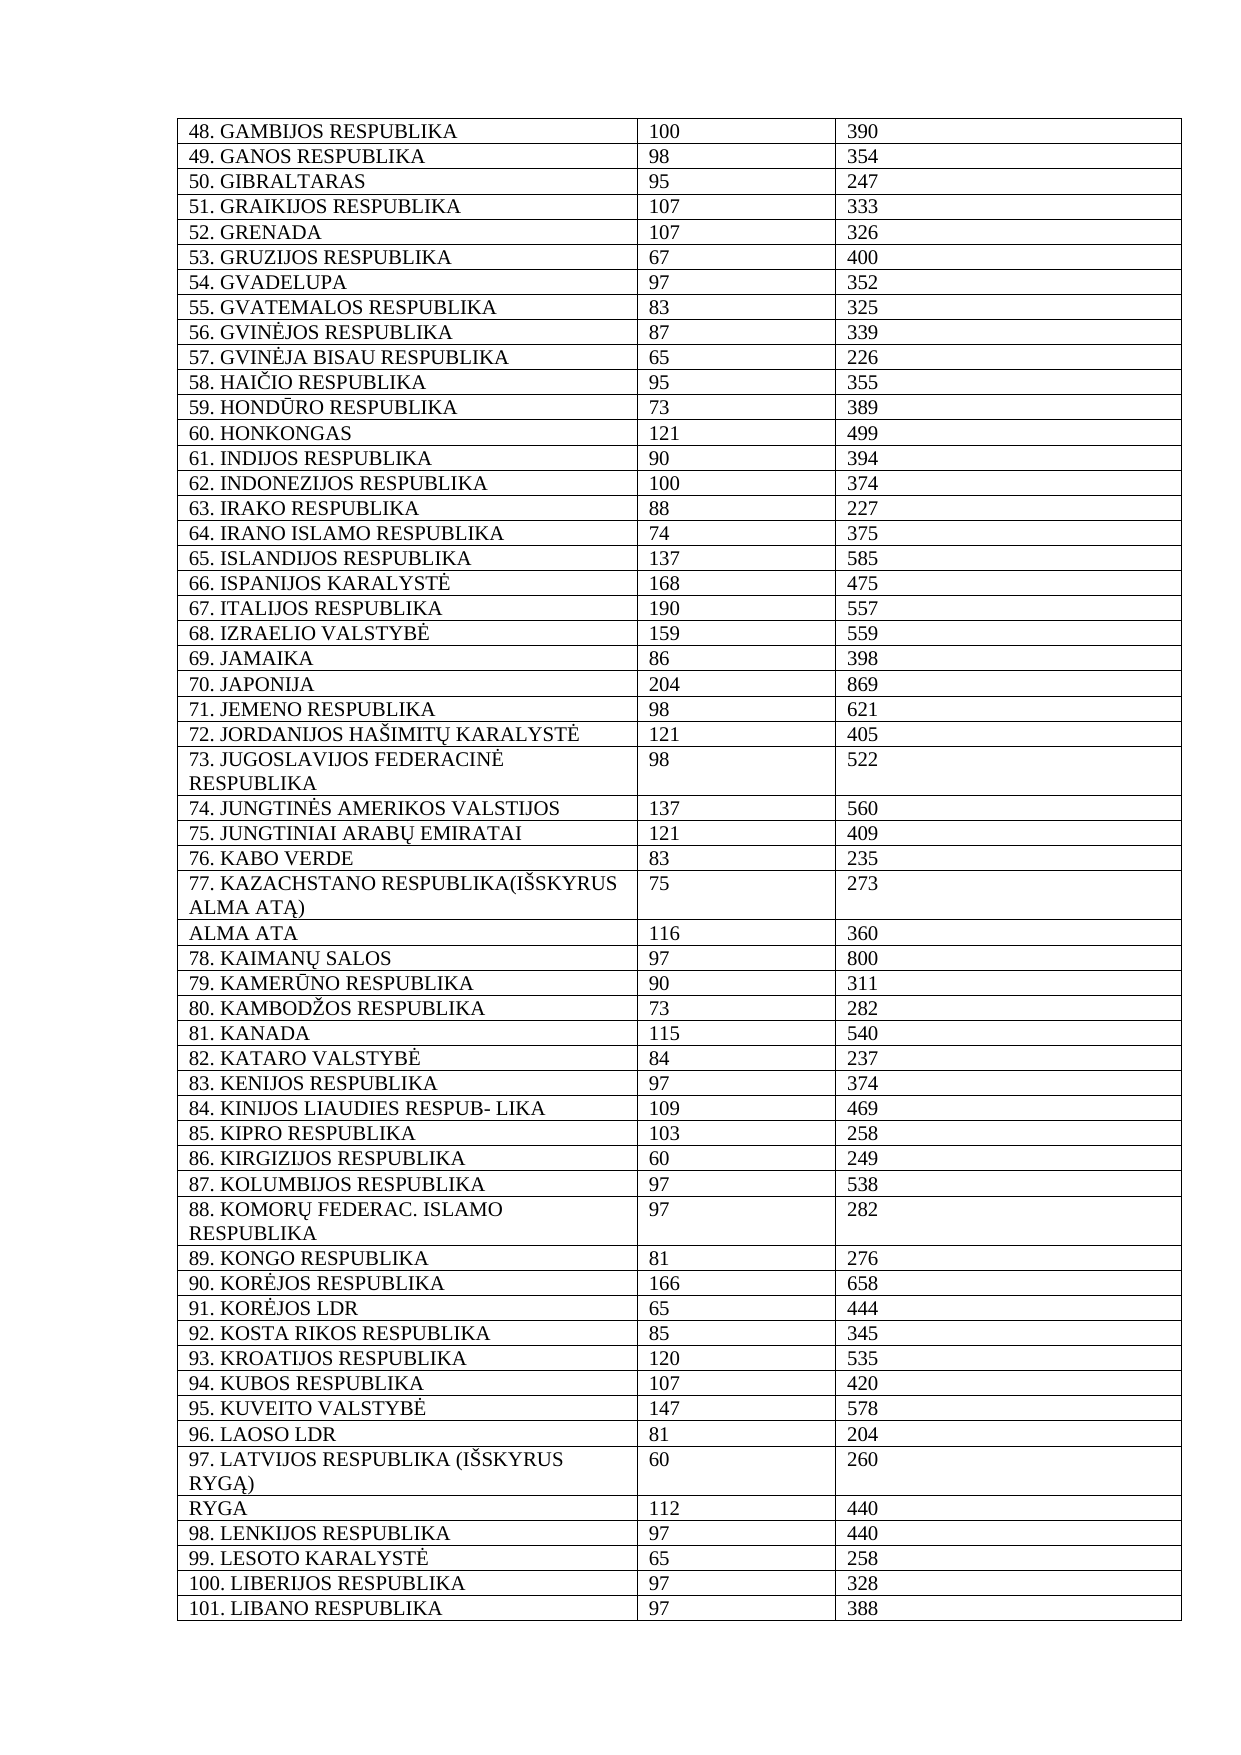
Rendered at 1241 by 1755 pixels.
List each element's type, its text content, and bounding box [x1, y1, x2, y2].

table_cell 53. GRUZIJOS RESPUBLIKA [178, 245, 637, 269]
table_cell 70. JAPONIJA [178, 671, 637, 696]
table_cell 578 [836, 1396, 1181, 1420]
table_cell 398 [836, 646, 1181, 670]
table_cell 374 [836, 471, 1181, 495]
table_cell 85 [638, 1321, 835, 1345]
table_cell 81. KANADA [178, 1021, 637, 1045]
table_cell 99. LESOTO KARALYSTĖ [178, 1546, 637, 1570]
table_cell 71. JEMENO RESPUBLIKA [178, 697, 637, 721]
table_cell 48. GAMBIJOS RESPUBLIKA [178, 119, 637, 143]
table_cell 120 [638, 1346, 835, 1370]
table_cell 97 [638, 1071, 835, 1095]
table_cell 352 [836, 270, 1181, 294]
table_cell 58. HAIČIO RESPUBLIKA [178, 370, 637, 394]
table_cell 159 [638, 621, 835, 645]
table_cell 95. KUVEITO VALSTYBĖ [178, 1396, 637, 1420]
table_cell 166 [638, 1271, 835, 1295]
table_cell 75. JUNGTINIAI ARABŲ EMIRATAI [178, 821, 637, 845]
table_cell 226 [836, 345, 1181, 369]
table_cell 325 [836, 295, 1181, 319]
table_cell 560 [836, 796, 1181, 820]
table_cell 88 [638, 496, 835, 520]
table_cell 249 [836, 1146, 1181, 1170]
table_cell 258 [836, 1546, 1181, 1570]
table_cell ALMA ATA [178, 920, 637, 944]
table_cell 440 [836, 1496, 1181, 1520]
table_cell 260 [836, 1447, 1181, 1495]
table_cell 107 [638, 220, 835, 244]
table_cell 92. KOSTA RIKOS RESPUBLIKA [178, 1321, 637, 1345]
table_cell 60. HONKONGAS [178, 420, 637, 444]
table_cell 100. LIBERIJOS RESPUBLIKA [178, 1571, 637, 1595]
table_cell 98 [638, 144, 835, 168]
table_cell 869 [836, 671, 1181, 696]
table_cell 540 [836, 1021, 1181, 1045]
table_cell 57. GVINĖJA BISAU RESPUBLIKA [178, 345, 637, 369]
table_cell 98. LENKIJOS RESPUBLIKA [178, 1521, 637, 1545]
table_cell 81 [638, 1246, 835, 1270]
table_cell 83 [638, 295, 835, 319]
table_cell 51. GRAIKIJOS RESPUBLIKA [178, 195, 637, 218]
table_cell 97. LATVIJOS RESPUBLIKA (IŠSKYRUS RYGĄ) [178, 1447, 637, 1495]
table_cell 90 [638, 971, 835, 995]
table_cell 168 [638, 571, 835, 595]
table_cell 74 [638, 521, 835, 545]
table_cell 420 [836, 1371, 1181, 1395]
table_cell 86 [638, 646, 835, 670]
table_cell 101. LIBANO RESPUBLIKA [178, 1596, 637, 1620]
table_cell 91. KORĖJOS LDR [178, 1296, 637, 1320]
table_cell 77. KAZACHSTANO RESPUBLIKA(IŠSKYRUS ALMA ATĄ) [178, 871, 637, 919]
table_cell 389 [836, 395, 1181, 419]
table_cell 100 [638, 119, 835, 143]
table_cell 137 [638, 796, 835, 820]
table_cell 85. KIPRO RESPUBLIKA [178, 1121, 637, 1145]
table_cell 116 [638, 920, 835, 944]
table_cell 74. JUNGTINĖS AMERIKOS VALSTIJOS [178, 796, 637, 820]
table_cell 73 [638, 395, 835, 419]
table_cell 394 [836, 446, 1181, 469]
table_cell 96. LAOSO LDR [178, 1421, 637, 1446]
table_cell 326 [836, 220, 1181, 244]
table_cell 62. INDONEZIJOS RESPUBLIKA [178, 471, 637, 495]
table_cell 658 [836, 1271, 1181, 1295]
table_cell 65 [638, 1296, 835, 1320]
table_cell 469 [836, 1096, 1181, 1120]
table_cell 73. JUGOSLAVIJOS FEDERACINĖ RESPUBLIKA [178, 747, 637, 795]
table_cell 375 [836, 521, 1181, 545]
table_cell 97 [638, 1596, 835, 1620]
table_cell 90 [638, 446, 835, 469]
table_cell 390 [836, 119, 1181, 143]
table_cell 282 [836, 1197, 1181, 1245]
table_cell 79. KAMERŪNO RESPUBLIKA [178, 971, 637, 995]
table_cell 333 [836, 195, 1181, 218]
table_cell 52. GRENADA [178, 220, 637, 244]
table_cell 121 [638, 722, 835, 746]
table_cell 538 [836, 1171, 1181, 1196]
table_cell 121 [638, 420, 835, 444]
table_cell 87 [638, 320, 835, 344]
table_cell 93. KROATIJOS RESPUBLIKA [178, 1346, 637, 1370]
table_cell 55. GVATEMALOS RESPUBLIKA [178, 295, 637, 319]
table_cell 621 [836, 697, 1181, 721]
table_cell 100 [638, 471, 835, 495]
table_cell 247 [836, 169, 1181, 193]
table_cell 78. KAIMANŲ SALOS [178, 946, 637, 969]
table_cell 107 [638, 195, 835, 218]
table_cell 360 [836, 920, 1181, 944]
table_cell 409 [836, 821, 1181, 845]
table_cell 475 [836, 571, 1181, 595]
table_cell 440 [836, 1521, 1181, 1545]
table_cell 86. KIRGIZIJOS RESPUBLIKA [178, 1146, 637, 1170]
table_cell 374 [836, 1071, 1181, 1095]
table_cell 69. JAMAIKA [178, 646, 637, 670]
table_cell 339 [836, 320, 1181, 344]
table_cell 147 [638, 1396, 835, 1420]
table_cell 95 [638, 370, 835, 394]
table_cell 65 [638, 1546, 835, 1570]
table_cell 115 [638, 1021, 835, 1045]
table_cell 354 [836, 144, 1181, 168]
table_cell 90. KORĖJOS RESPUBLIKA [178, 1271, 637, 1295]
table_cell 328 [836, 1571, 1181, 1595]
table_cell 97 [638, 270, 835, 294]
table_cell 75 [638, 871, 835, 919]
table_cell 94. KUBOS RESPUBLIKA [178, 1371, 637, 1395]
table_cell 204 [638, 671, 835, 696]
table_cell 64. IRANO ISLAMO RESPUBLIKA [178, 521, 637, 545]
table_cell 97 [638, 946, 835, 969]
table_cell 355 [836, 370, 1181, 394]
table_cell 49. GANOS RESPUBLIKA [178, 144, 637, 168]
table_cell 121 [638, 821, 835, 845]
table_cell 60 [638, 1447, 835, 1495]
table_cell 73 [638, 996, 835, 1020]
table_cell 88. KOMORŲ FEDERAC. ISLAMO RESPUBLIKA [178, 1197, 637, 1245]
table_cell 535 [836, 1346, 1181, 1370]
table_cell 103 [638, 1121, 835, 1145]
table_cell 60 [638, 1146, 835, 1170]
table_cell 97 [638, 1571, 835, 1595]
table_cell 107 [638, 1371, 835, 1395]
table_cell 67. ITALIJOS RESPUBLIKA [178, 596, 637, 620]
table_cell 311 [836, 971, 1181, 995]
table_cell 68. IZRAELIO VALSTYBĖ [178, 621, 637, 645]
table_cell 97 [638, 1171, 835, 1196]
table_cell 65. ISLANDIJOS RESPUBLIKA [178, 546, 637, 570]
table_cell 585 [836, 546, 1181, 570]
table_cell 97 [638, 1197, 835, 1245]
table_cell 204 [836, 1421, 1181, 1446]
table_cell 95 [638, 169, 835, 193]
table_cell 345 [836, 1321, 1181, 1345]
table_cell 84 [638, 1046, 835, 1070]
table_cell 237 [836, 1046, 1181, 1070]
table_cell 54. GVADELUPA [178, 270, 637, 294]
table_cell 388 [836, 1596, 1181, 1620]
table_cell 65 [638, 345, 835, 369]
table_cell 258 [836, 1121, 1181, 1145]
table_cell 800 [836, 946, 1181, 969]
table_cell 98 [638, 697, 835, 721]
table_cell 80. KAMBODŽOS RESPUBLIKA [178, 996, 637, 1020]
table_cell 89. KONGO RESPUBLIKA [178, 1246, 637, 1270]
table_cell 72. JORDANIJOS HAŠIMITŲ KARALYSTĖ [178, 722, 637, 746]
table_cell 84. KINIJOS LIAUDIES RESPUB- LIKA [178, 1096, 637, 1120]
table_cell 400 [836, 245, 1181, 269]
table_cell 273 [836, 871, 1181, 919]
table_cell 235 [836, 846, 1181, 870]
table_cell 59. HONDŪRO RESPUBLIKA [178, 395, 637, 419]
table_cell 67 [638, 245, 835, 269]
table_cell 522 [836, 747, 1181, 795]
table_cell 82. KATARO VALSTYBĖ [178, 1046, 637, 1070]
table_cell 227 [836, 496, 1181, 520]
table_cell 66. ISPANIJOS KARALYSTĖ [178, 571, 637, 595]
table_cell 76. KABO VERDE [178, 846, 637, 870]
table_cell 50. GIBRALTARAS [178, 169, 637, 193]
table_cell 109 [638, 1096, 835, 1120]
table_cell 499 [836, 420, 1181, 444]
table_cell 112 [638, 1496, 835, 1520]
table_cell 137 [638, 546, 835, 570]
table_cell 559 [836, 621, 1181, 645]
table_cell 98 [638, 747, 835, 795]
table_cell 83. KENIJOS RESPUBLIKA [178, 1071, 637, 1095]
table_cell 405 [836, 722, 1181, 746]
table_cell RYGA [178, 1496, 637, 1520]
table_cell 97 [638, 1521, 835, 1545]
table_cell 56. GVINĖJOS RESPUBLIKA [178, 320, 637, 344]
table_cell 81 [638, 1421, 835, 1446]
table_cell 83 [638, 846, 835, 870]
table_cell 63. IRAKO RESPUBLIKA [178, 496, 637, 520]
table_cell 276 [836, 1246, 1181, 1270]
table_cell 282 [836, 996, 1181, 1020]
table_cell 557 [836, 596, 1181, 620]
table_cell 190 [638, 596, 835, 620]
table_cell 61. INDIJOS RESPUBLIKA [178, 446, 637, 469]
table_cell 87. KOLUMBIJOS RESPUBLIKA [178, 1171, 637, 1196]
table_cell 444 [836, 1296, 1181, 1320]
